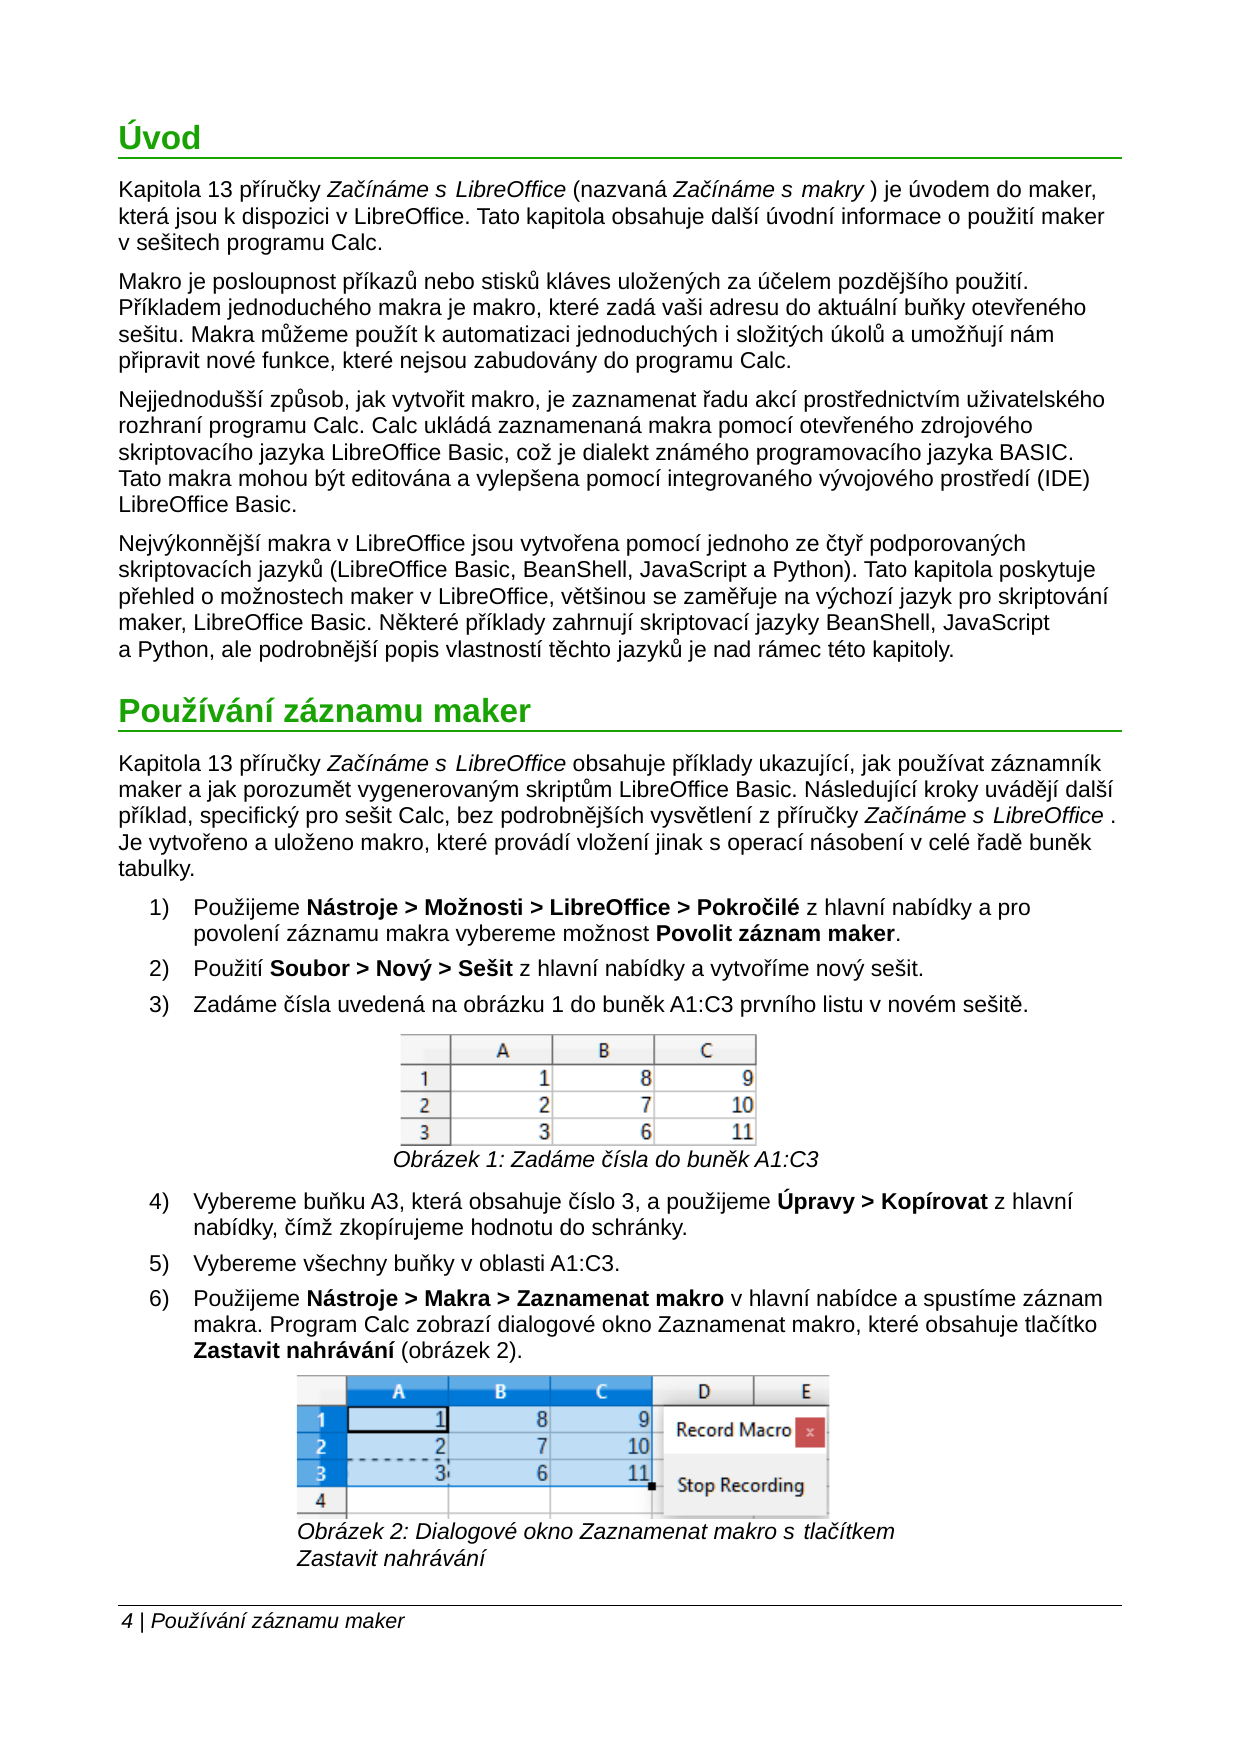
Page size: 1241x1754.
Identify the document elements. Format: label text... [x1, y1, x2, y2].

list Vybereme všechny buňky v oblasti A1:C3. [169, 1249, 1122, 1276]
text Nejjednodušší způsob, jak vytvořit makro, je zaznamenat řadu akcí prostřednictvím uživatelského rozhraní programu Calc. Calc ukládá zaznamenaná makra pomocí otevřeného zdrojového skriptovacího jazyka LibreOffice Basic, což je dialekt známého programovacího jazyka BASIC. Tato makra mohou být editována a vylepšena pomocí integrovaného vývojového prostředí (IDE) LibreOffice Basic. [118, 386, 1122, 518]
text Makro je posloupnost příkazů nebo stisků kláves uložených za účelem pozdějšího použití. Příkladem jednoduchého makra je makro, které zadá vaši adresu do aktuální buňky otevřeného sešitu. Makra můžeme použít k automatizaci jednoduchých i složitých úkolů a umožňují nám připravit nové funkce, které nejsou zabudovány do programu Calc. [118, 268, 1122, 373]
text Kapitola 13 příručky Začínáme s LibreOffice obsahuje příklady ukazující, jak používat záznamník maker a jak porozumět vygenerovaným skriptům LibreOffice Basic. Následující kroky uvádějí další příklad, specifický pro sešit Calc, bez podrobnějších vysvětlení z příručky Začínáme s LibreOffice . Je vytvořeno a uloženo makro, které provádí vložení jinak s operací násobení v celé řadě buněk tabulky. [118, 749, 1122, 881]
list Použití Soubor > Nový > Sešit z hlavní nabídky a vytvoříme nový sešit. [169, 955, 1122, 982]
text Obrázek 2: Dialogové okno Zaznamenat makro s tlačítkem Zastavit nahrávání [297, 1376, 943, 1571]
text Obrázek 1: Zadáme čísla do buněk A1:C3 [393, 1029, 848, 1172]
subtitle Úvod [118, 118, 1122, 157]
list Vybereme buňku A3, která obsahuje číslo 3, a použijeme Úpravy > Kopírovat z hlavní nabídky, čímž zkopírujeme hodnotu do schránky. [169, 1188, 1122, 1241]
subtitle Používání záznamu maker [118, 691, 1122, 730]
list Použijeme Nástroje > Makra > Zaznamenat makro v hlavní nabídce a spustíme záznam makra. Program Calc zobrazí dialogové okno Zaznamenat makro, které obsahuje tlačítko Zastavit nahrávání (obrázek 2). [169, 1285, 1122, 1364]
text Kapitola 13 příručky Začínáme s LibreOffice (nazvaná Začínáme s makry ) je úvodem do maker, která jsou k dispozici v LibreOffice. Tato kapitola obsahuje další úvodní informace o použití maker v sešitech programu Calc. [118, 176, 1122, 255]
picture [400, 1034, 757, 1146]
picture [296, 1375, 830, 1519]
text Nejvýkonnější makra v LibreOffice jsou vytvořena pomocí jednoho ze čtyř podporovaných skriptovacích jazyků (LibreOffice Basic, BeanShell, JavaScript a Python). Tato kapitola poskytuje přehled o možnostech maker v LibreOffice, většinou se zaměřuje na výchozí jazyk pro skriptování maker, LibreOffice Basic. Některé příklady zahrnují skriptovací jazyky BeanShell, JavaScript a Python, ale podrobnější popis vlastností těchto jazyků je nad rámec této kapitoly. [118, 530, 1122, 662]
list Zadáme čísla uvedená na obrázku 1 do buněk A1:C3 prvního listu v novém sešitě. [169, 991, 1122, 1017]
list Použijeme Nástroje > Možnosti > LibreOffice > Pokročilé z hlavní nabídky a pro povolení záznamu makra vybereme možnost Povolit záznam maker. [169, 894, 1122, 947]
